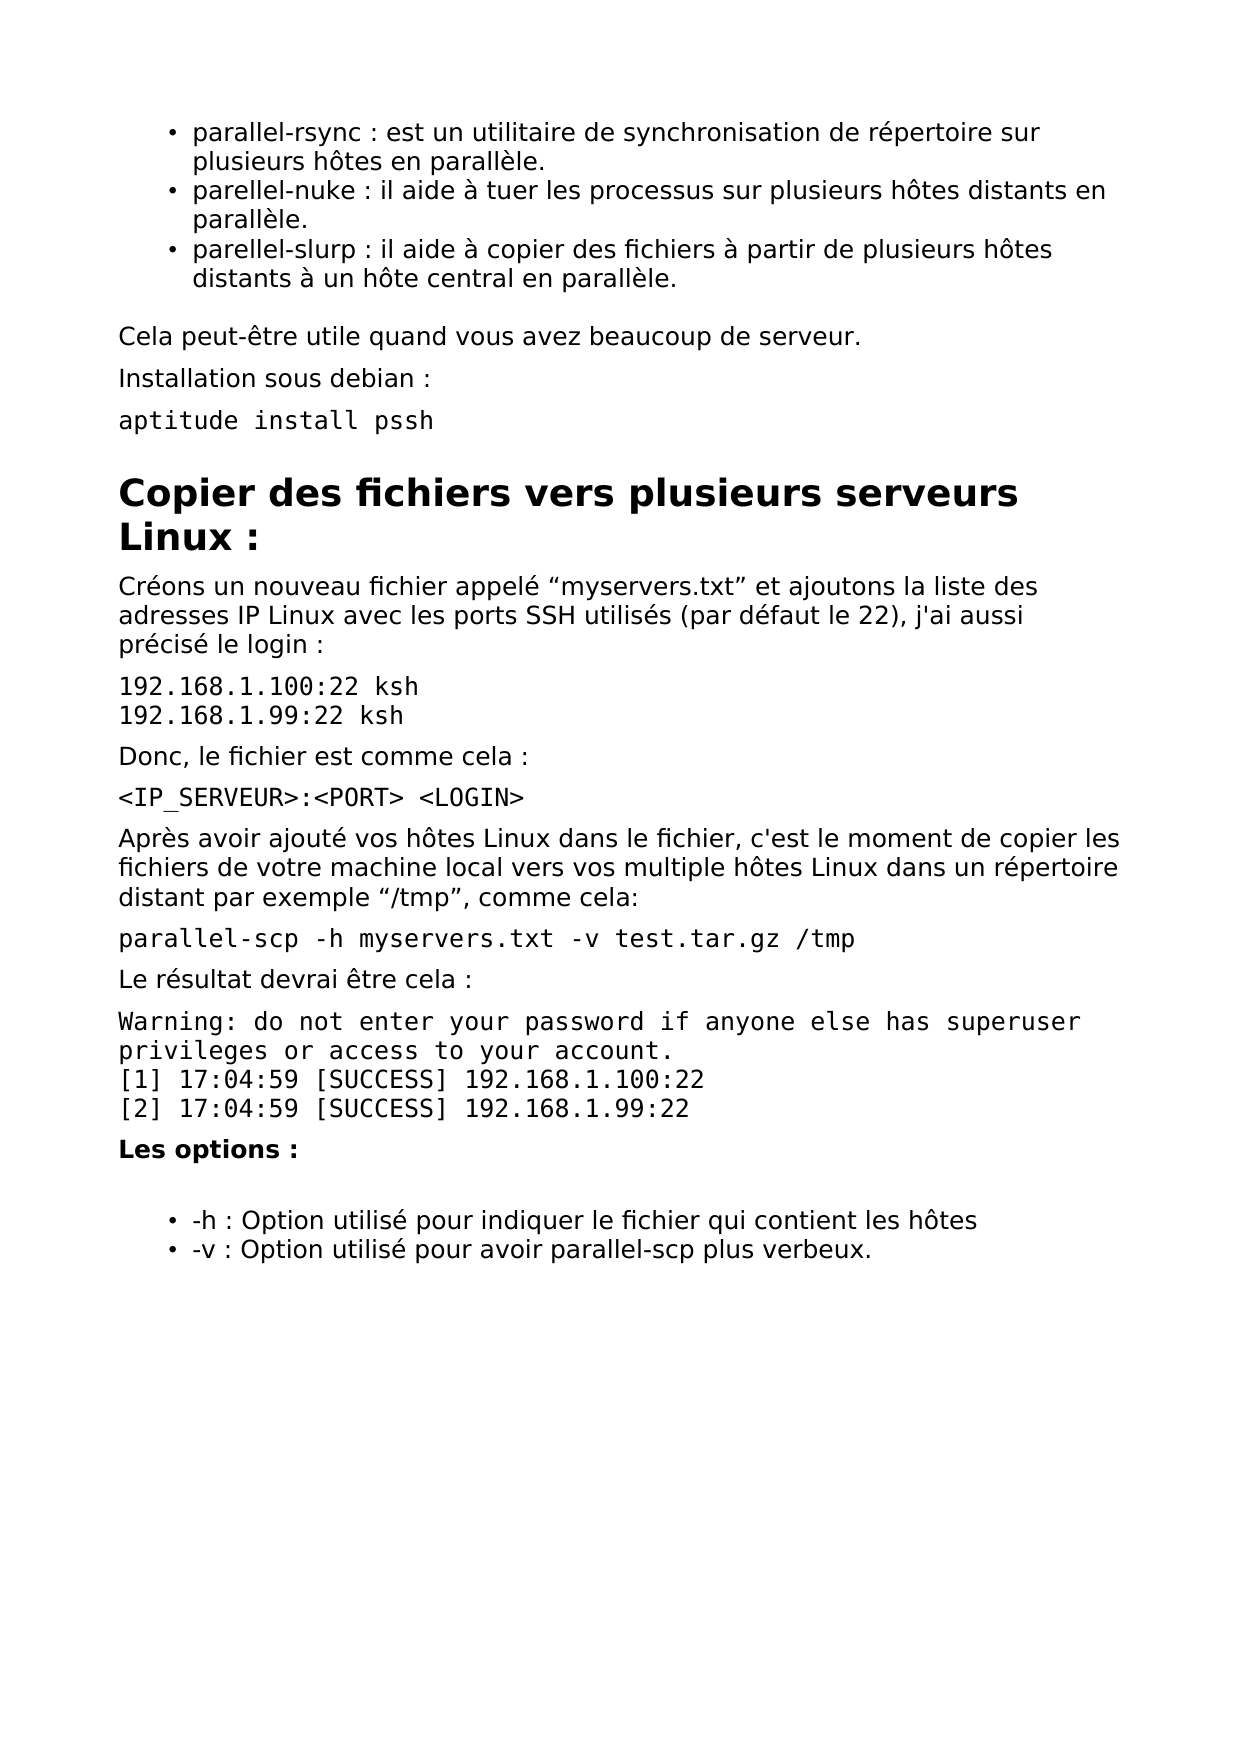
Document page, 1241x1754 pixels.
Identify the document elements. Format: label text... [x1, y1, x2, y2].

list parellel-slurp : il aide à copier des fichiers à partir de plusieurs hôtes distants à un hôte central en parallèle. [177, 235, 1122, 293]
text Cela peut-être utile quand vous avez beaucoup de serveur. [118, 323, 1122, 352]
text parallel-scp -h myservers.txt -v test.tar.gz /tmp [118, 924, 1122, 953]
text Donc, le fichier est comme cela : [118, 742, 1122, 771]
text 192.168.1.100:22 ksh 192.168.1.99:22 ksh [118, 672, 1122, 730]
list -v : Option utilisé pour avoir parallel-scp plus verbeux. [177, 1236, 1122, 1265]
text Les options : [118, 1135, 1122, 1164]
text Warning: do not enter your password if anyone else has superuser privileges or access to your account. [1] 17:04:59 [SUCCESS] 192.168.1.100:22 [2] 17:04:59 [SUCCESS] 192.168.1.99:22 [118, 1007, 1122, 1124]
list -h : Option utilisé pour indiquer le fichier qui contient les hôtes [177, 1207, 1122, 1236]
text <IP_SERVEUR>:<PORT> <LOGIN> [118, 783, 1122, 813]
text Installation sous debian : [118, 364, 1122, 393]
text Créons un nouveau fichier appelé “myservers.txt” et ajoutons la liste des adresses IP Linux avec les ports SSH utilisés (par défaut le 22), j'ai aussi précisé le login : [118, 572, 1122, 659]
text Après avoir ajouté vos hôtes Linux dans le fichier, c'est le moment de copier les fichiers de votre machine local vers vos multiple hôtes Linux dans un répertoire distant par exemple “/tmp”, comme cela: [118, 824, 1122, 912]
list parellel-nuke : il aide à tuer les processus sur plusieurs hôtes distants en parallèle. [177, 176, 1122, 235]
list parallel-rsync : est un utilitaire de synchronisation de répertoire sur plusieurs hôtes en parallèle. [177, 118, 1122, 176]
text Le résultat devrai être cela : [118, 965, 1122, 994]
text aptitude install pssh [118, 406, 1122, 435]
subtitle Copier des fichiers vers plusieurs serveurs Linux : [118, 472, 1122, 559]
